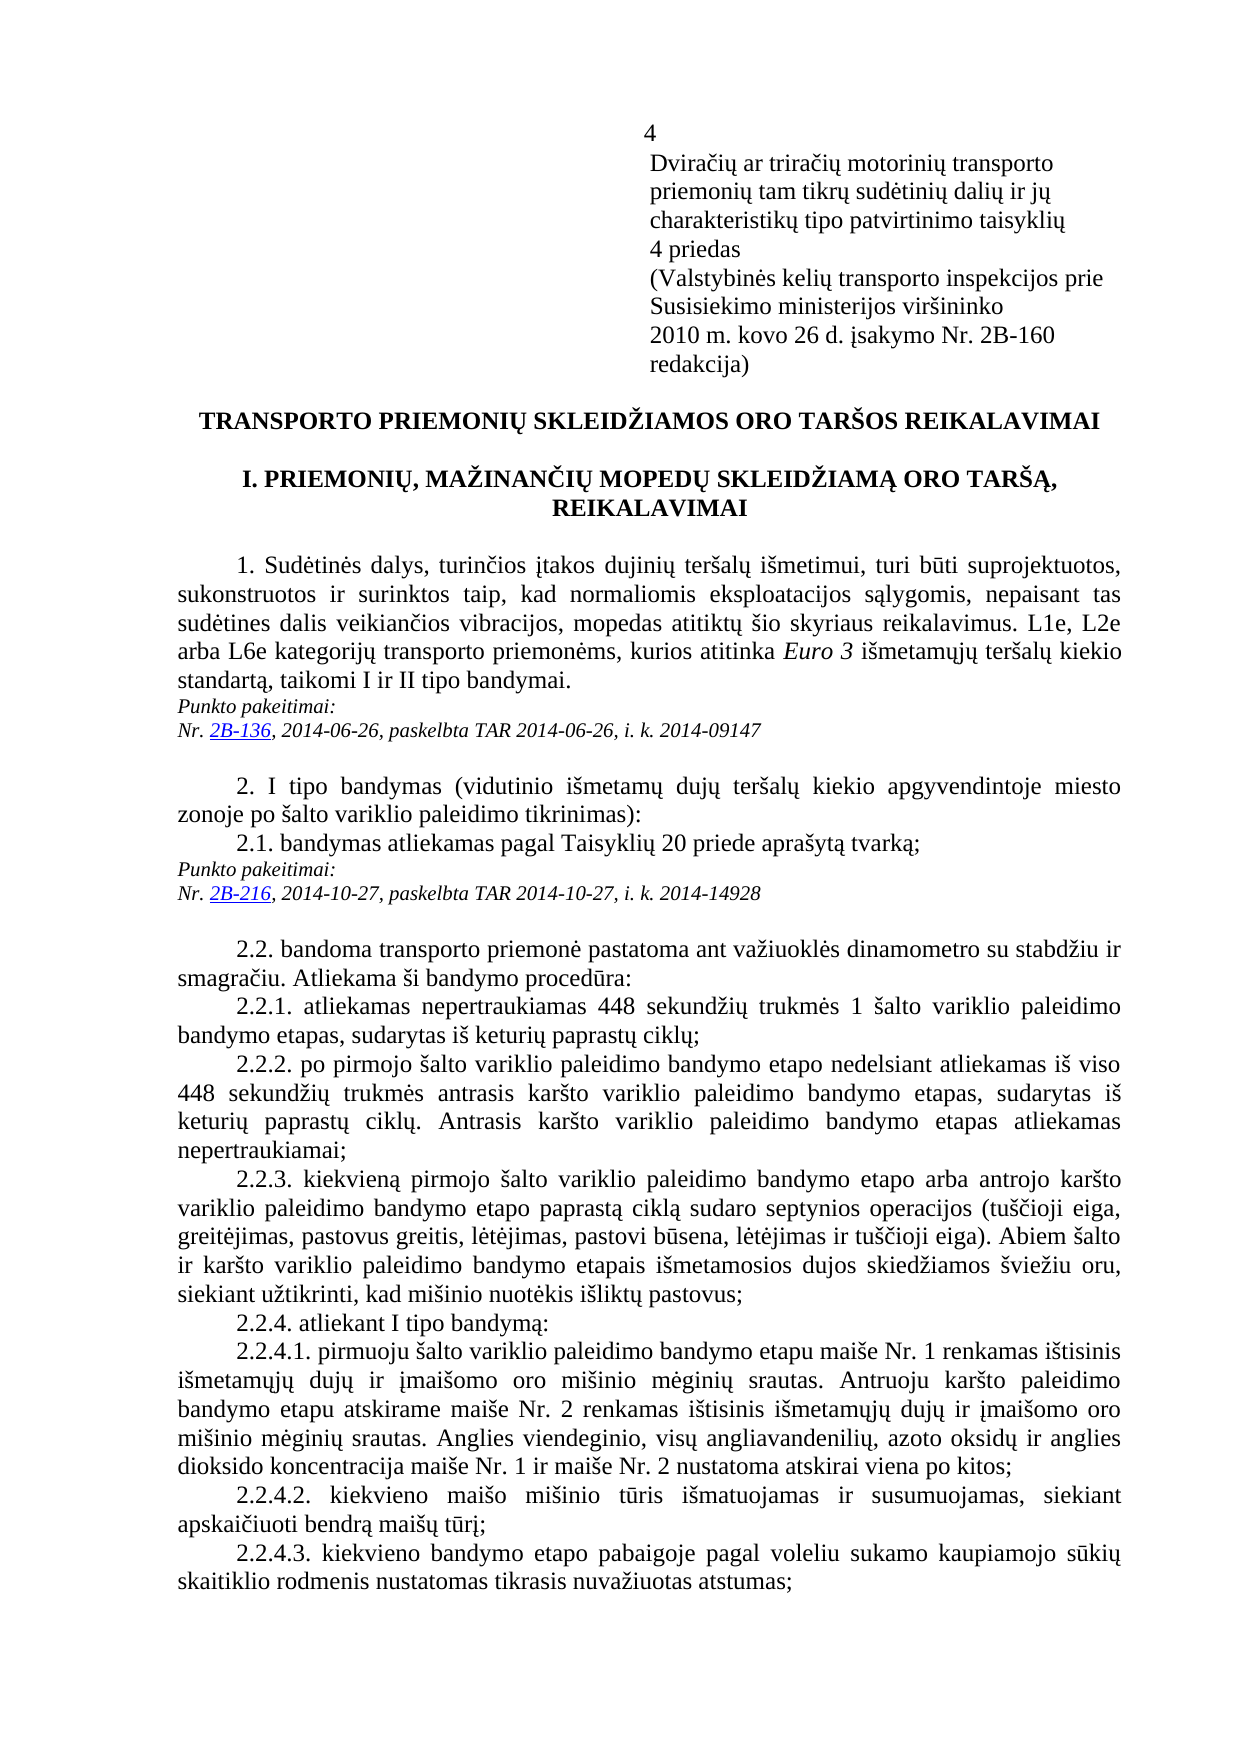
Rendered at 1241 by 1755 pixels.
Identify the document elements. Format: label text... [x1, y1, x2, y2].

text TRANSPORTO PRIEMONIŲ SKLEIDŽIAMOS ORO TARŠOS REIKALAVIMAI [177, 406, 1122, 435]
text 2.2.3. kiekvieną pirmojo šalto variklio paleidimo bandymo etapo arba antrojo karšto variklio paleidimo bandymo etapo paprastą ciklą sudaro septynios operacijos (tuščioji eiga, greitėjimas, pastovus greitis, lėtėjimas, pastovi būsena, lėtėjimas ir tuščioji eiga). Abiem šalto ir karšto variklio paleidimo bandymo etapais išmetamosios dujos skiedžiamos šviežiu oru, siekiant užtikrinti, kad mišinio nuotėkis išliktų pastovus; [177, 1164, 1122, 1308]
text Punkto pakeitimai: [177, 857, 1122, 881]
text 2.2.2. po pirmojo šalto variklio paleidimo bandymo etapo nedelsiant atliekamas iš viso 448 sekundžių trukmės antrasis karšto variklio paleidimo bandymo etapas, sudarytas iš keturių paprastų ciklų. Antrasis karšto variklio paleidimo bandymo etapas atliekamas nepertraukiamai; [177, 1049, 1122, 1164]
text 2. I tipo bandymas (vidutinio išmetamų dujų teršalų kiekio apgyvendintoje miesto zonoje po šalto variklio paleidimo tikrinimas): [177, 771, 1122, 828]
text Punkto pakeitimai: [177, 694, 1122, 718]
text 1. Sudėtinės dalys, turinčios įtakos dujinių teršalų išmetimui, turi būti suprojektuotos, sukonstruotos ir surinktos taip, kad normaliomis eksploatacijos sąlygomis, nepaisant tas sudėtines dalis veikiančios vibracijos, mopedas atitiktų šio skyriaus reikalavimus. L1e, L2e arba L6e kategorijų transporto priemonėms, kurios atitinka Euro 3 išmetamųjų teršalų kiekio standartą, taikomi I ir II tipo bandymai. [177, 550, 1122, 694]
text 2.2. bandoma transporto priemonė pastatoma ant važiuoklės dinamometro su stabdžiu ir smagračiu. Atliekama ši bandymo procedūra: [177, 934, 1122, 991]
text charakteristikų tipo patvirtinimo taisyklių [649, 205, 1122, 234]
text 2.2.1. atliekamas nepertraukiamas 448 sekundžių trukmės 1 šalto variklio paleidimo bandymo etapas, sudarytas iš keturių paprastų ciklų; [177, 991, 1122, 1049]
text I. PRIEMONIŲ, MAŽINANČIŲ MOPEDŲ SKLEIDŽIAMĄ ORO TARŠĄ, REIKALAVIMAI [177, 464, 1122, 521]
text Nr. 2B-216, 2014-10-27, paskelbta TAR 2014-10-27, i. k. 2014-14928 [177, 881, 1122, 905]
text Susisiekimo ministerijos viršininko [649, 291, 1122, 320]
text 4 priedas [649, 234, 1122, 263]
text 2.2.4.2. kiekvieno maišo mišinio tūris išmatuojamas ir susumuojamas, siekiant apskaičiuoti bendrą maišų tūrį; [177, 1480, 1122, 1538]
text 2.2.4.1. pirmuoju šalto variklio paleidimo bandymo etapu maiše Nr. 1 renkamas ištisinis išmetamųjų dujų ir įmaišomo oro mišinio mėginių srautas. Antruoju karšto paleidimo bandymo etapu atskirame maiše Nr. 2 renkamas ištisinis išmetamųjų dujų ir įmaišomo oro mišinio mėginių srautas. Anglies viendeginio, visų angliavandenilių, azoto oksidų ir anglies dioksido koncentracija maiše Nr. 1 ir maiše Nr. 2 nustatoma atskirai viena po kitos; [177, 1336, 1122, 1480]
text (Valstybinės kelių transporto inspekcijos prie [649, 263, 1122, 291]
text Nr. 2B-136, 2014-06-26, paskelbta TAR 2014-06-26, i. k. 2014-09147 [177, 718, 1122, 742]
text 2010 m. kovo 26 d. įsakymo Nr. 2B-160 redakcija) [649, 320, 1122, 378]
text 2.1. bandymas atliekamas pagal Taisyklių 20 priede aprašytą tvarką; [177, 828, 1122, 857]
text Dviračių ar triračių motorinių transporto [649, 148, 1122, 176]
text 2.2.4.3. kiekvieno bandymo etapo pabaigoje pagal voleliu sukamo kaupiamojo sūkių skaitiklio rodmenis nustatomas tikrasis nuvažiuotas atstumas; [177, 1538, 1122, 1595]
text priemonių tam tikrų sudėtinių dalių ir jų [649, 176, 1122, 205]
text 2.2.4. atliekant I tipo bandymą: [177, 1308, 1122, 1336]
